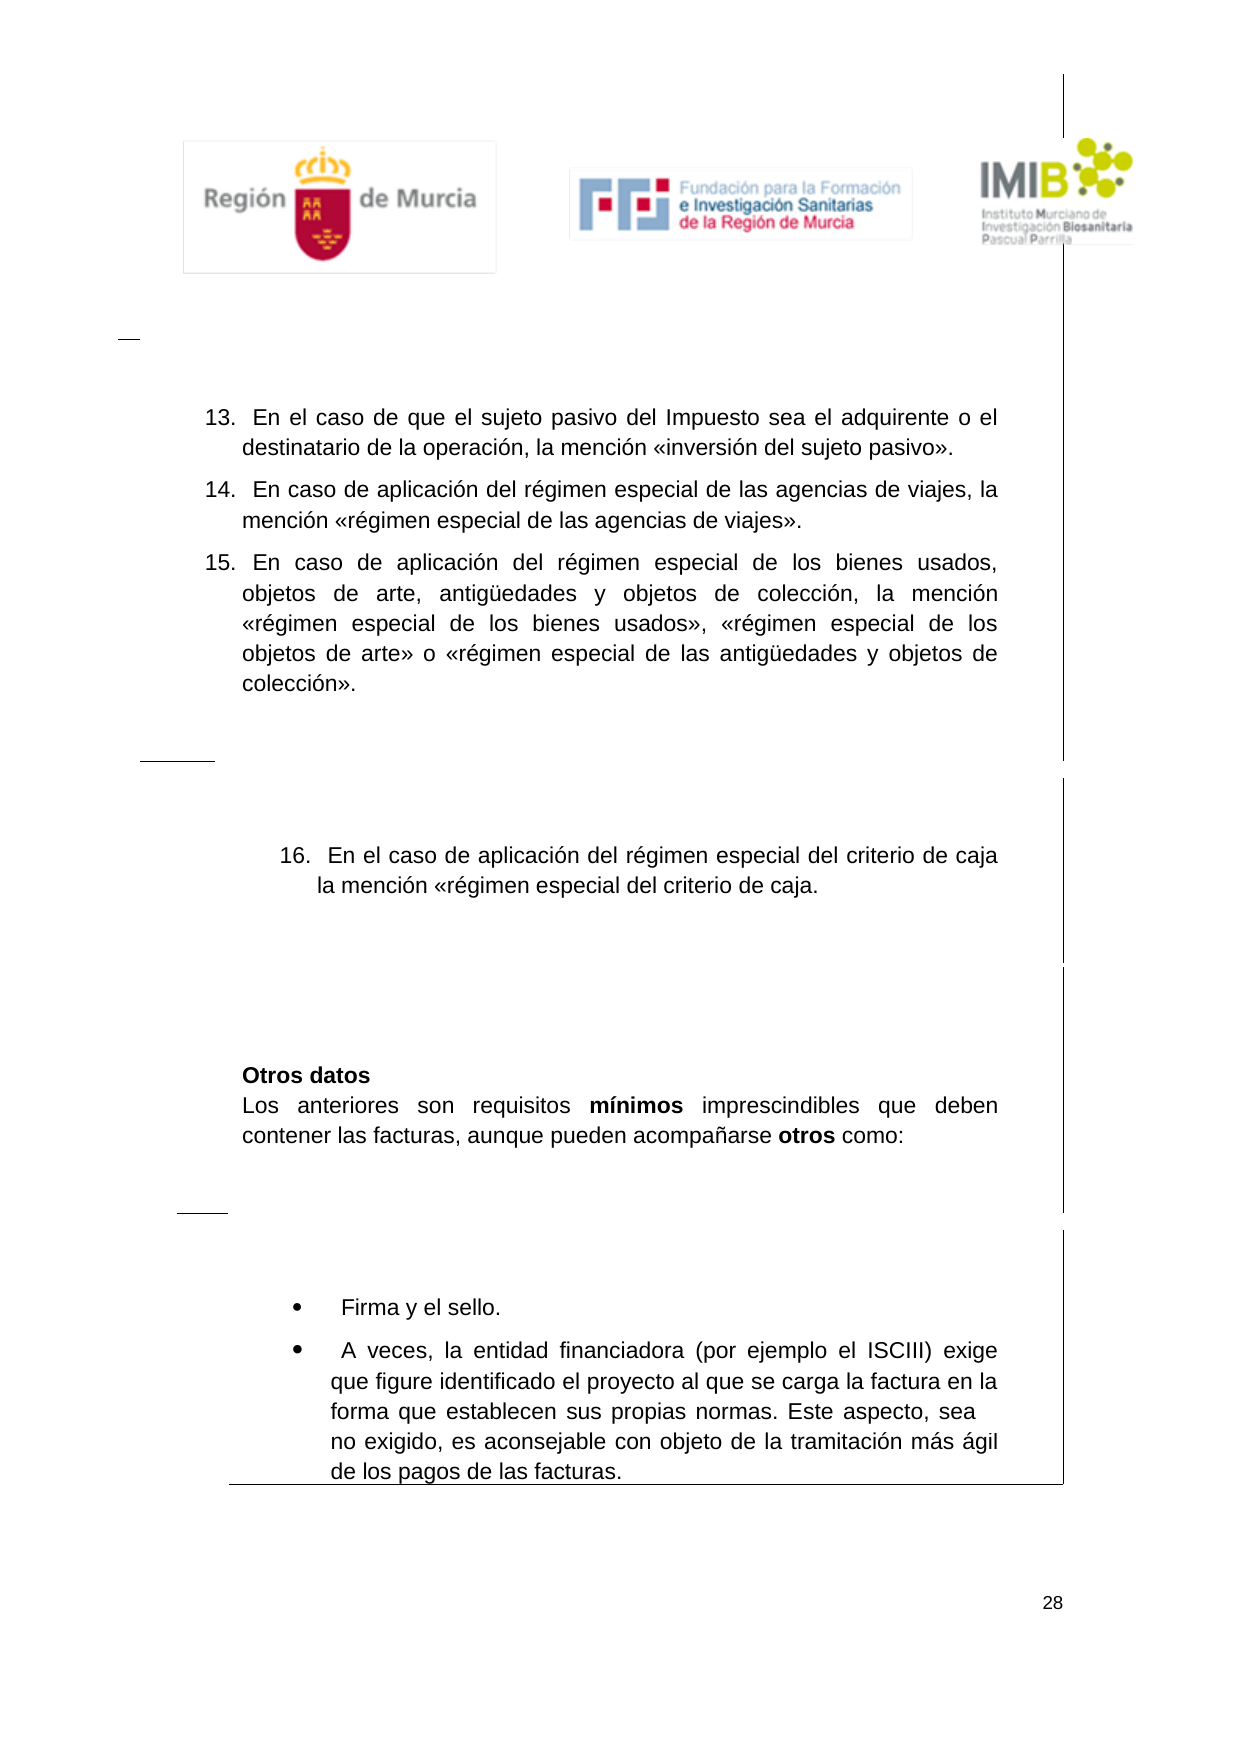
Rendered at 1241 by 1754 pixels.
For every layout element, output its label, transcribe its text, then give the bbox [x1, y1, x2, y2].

list A veces, la entidad financiadora (por ejemplo el ISCIII) exige que figure identificado el proyecto al que se carga la factura en la forma que establecen sus propias normas. Este aspecto, sea o no exigido, es aconsejable con objeto de la tramitación más ágil de los pagos de las facturas. [228, 1272, 1063, 1484]
text Otros datos [177, 997, 1063, 1027]
list En el caso de aplicación del régimen especial del criterio de caja la mención «régimen especial del criterio de caja. [215, 777, 1063, 963]
list Firma y el sello. [228, 1229, 1063, 1272]
list En el caso de que el sujeto pasivo del Impuesto sea el adquirente o el destinatario de la operación, la mención «inversión del sujeto pasivo». [140, 339, 1063, 412]
text Los anteriores son requisitos mínimos imprescindibles que deben contener las facturas, aunque pueden acompañarse otros como: [177, 1027, 1063, 1213]
list En caso de aplicación del régimen especial de las agencias de viajes, la mención «régimen especial de las agencias de viajes». [140, 412, 1063, 485]
list En caso de aplicación del régimen especial de los bienes usados, objetos de arte, antigüedades y objetos de colección, la mención «régimen especial de los bienes usados», «régimen especial de los objetos de arte» o «régimen especial de las antigüedades y objetos de colección». [140, 485, 1063, 761]
